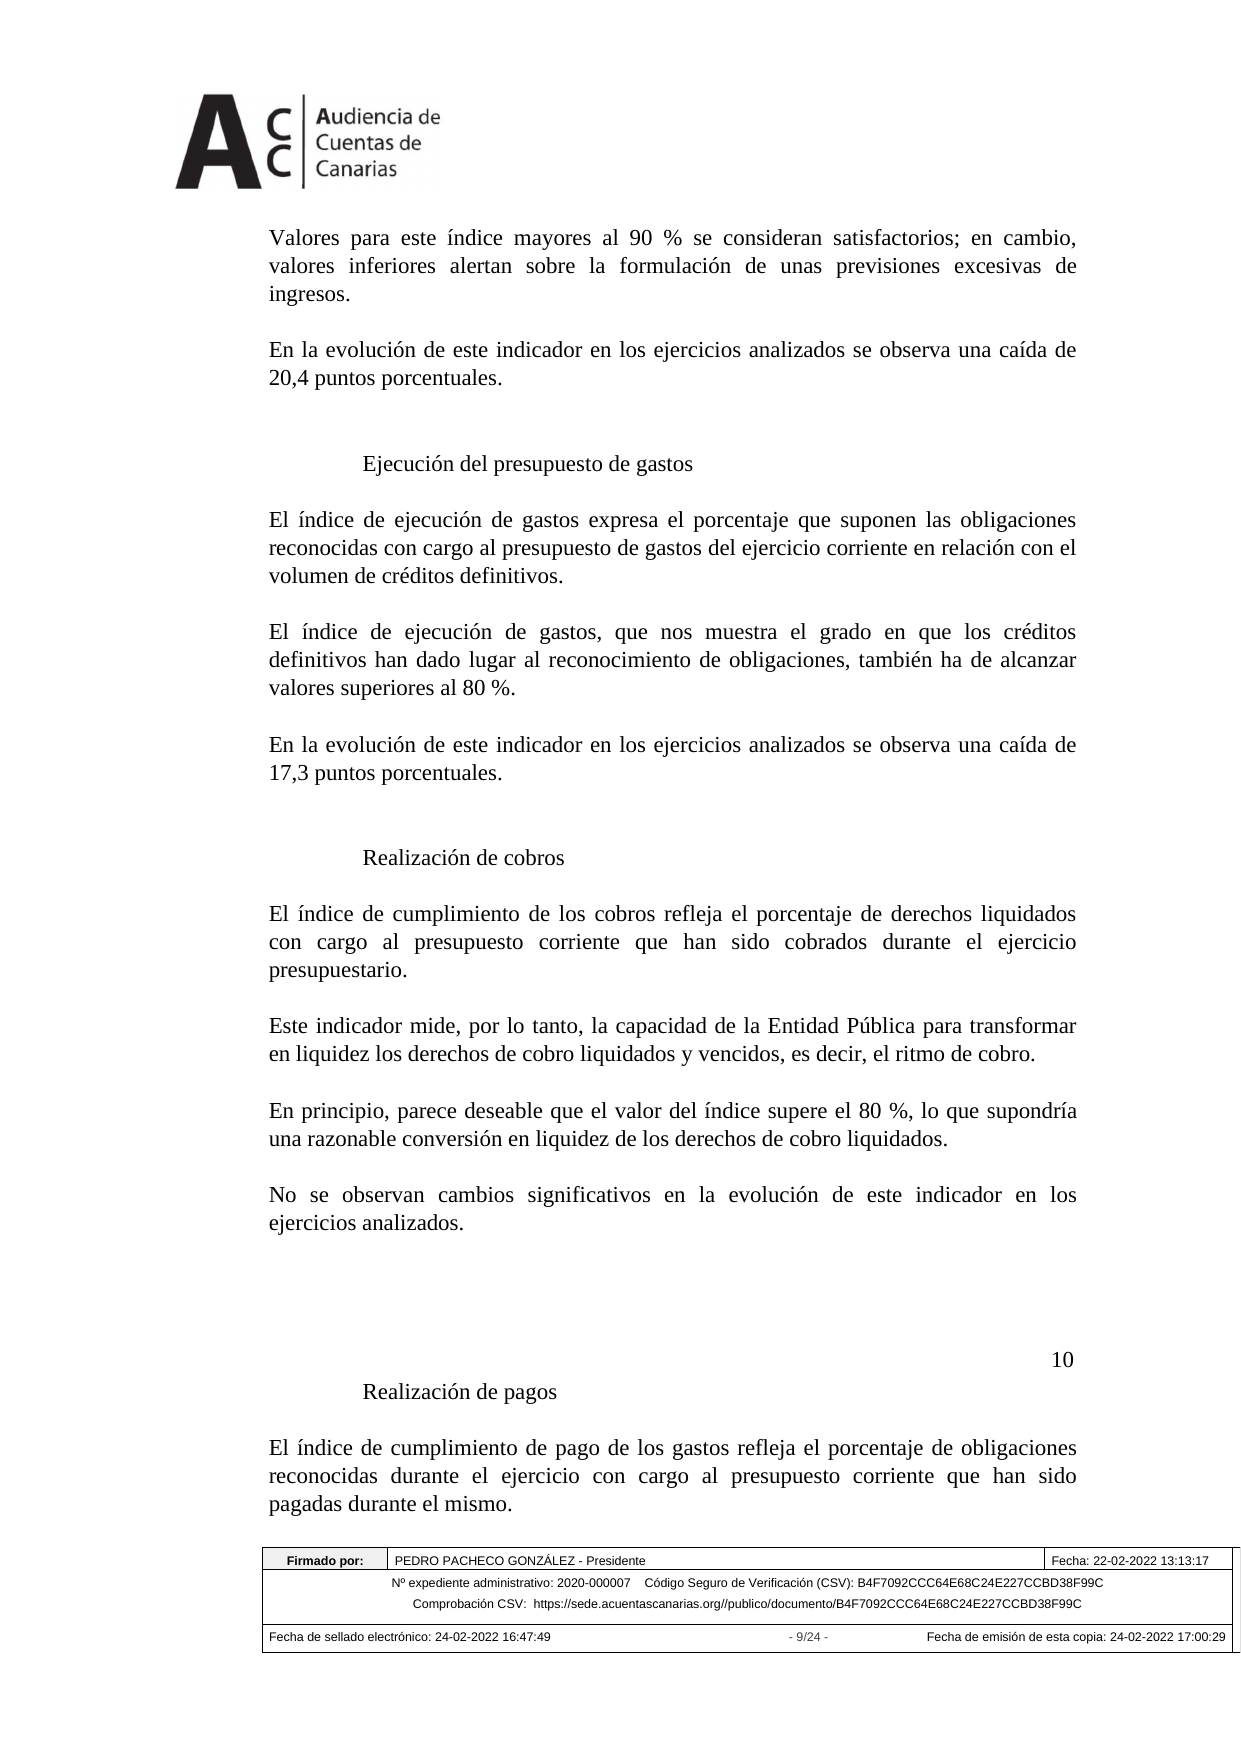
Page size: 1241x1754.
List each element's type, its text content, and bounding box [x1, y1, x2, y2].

text El índice de ejecución de gastos, que nos muestra el grado en que los créditos definitivos han dado lugar al reconocimiento de obligaciones, también ha de alcanzar valores superiores al 80 %. [268, 618, 1078, 701]
text Este indicador mide, por lo tanto, la capacidad de la Entidad Pública para transformar en liquidez los derechos de cobro liquidados y vencidos, es decir, el ritmo de cobro. [268, 1012, 1078, 1067]
text El índice de cumplimiento de los cobros refleja el porcentaje de derechos liquidados con cargo al presupuesto corriente que han sido cobrados durante el ejercicio presupuestario. [268, 900, 1078, 982]
subtitle  Realización de cobros [339, 844, 1078, 870]
text El índice de cumplimiento de pago de los gastos refleja el porcentaje de obligaciones reconocidas durante el ejercicio con cargo al presupuesto corriente que han sido pagadas durante el mismo. [268, 1434, 1078, 1516]
text 10 [263, 1346, 1079, 1372]
text No se observan cambios significativos en la evolución de este indicador en los ejercicios analizados. [268, 1181, 1078, 1236]
text Valores para este índice mayores al 90 % se consideran satisfactorios; en cambio, valores inferiores alertan sobre la formulación de unas previsiones excesivas de ingresos. [268, 224, 1078, 306]
text En principio, parece deseable que el valor del índice supere el 80 %, lo que supondría una razonable conversión en liquidez de los derechos de cobro liquidados. [268, 1097, 1078, 1151]
text En la evolución de este indicador en los ejercicios analizados se observa una caída de 17,3 puntos porcentuales. [268, 731, 1078, 785]
subtitle  Realización de pagos [339, 1378, 1078, 1404]
text En la evolución de este indicador en los ejercicios analizados se observa una caída de 20,4 puntos porcentuales. [268, 337, 1078, 391]
text El índice de ejecución de gastos expresa el porcentaje que suponen las obligaciones reconocidas con cargo al presupuesto de gastos del ejercicio corriente en relación con el volumen de créditos definitivos. [268, 506, 1078, 588]
subtitle  Ejecución del presupuesto de gastos [339, 450, 1078, 476]
